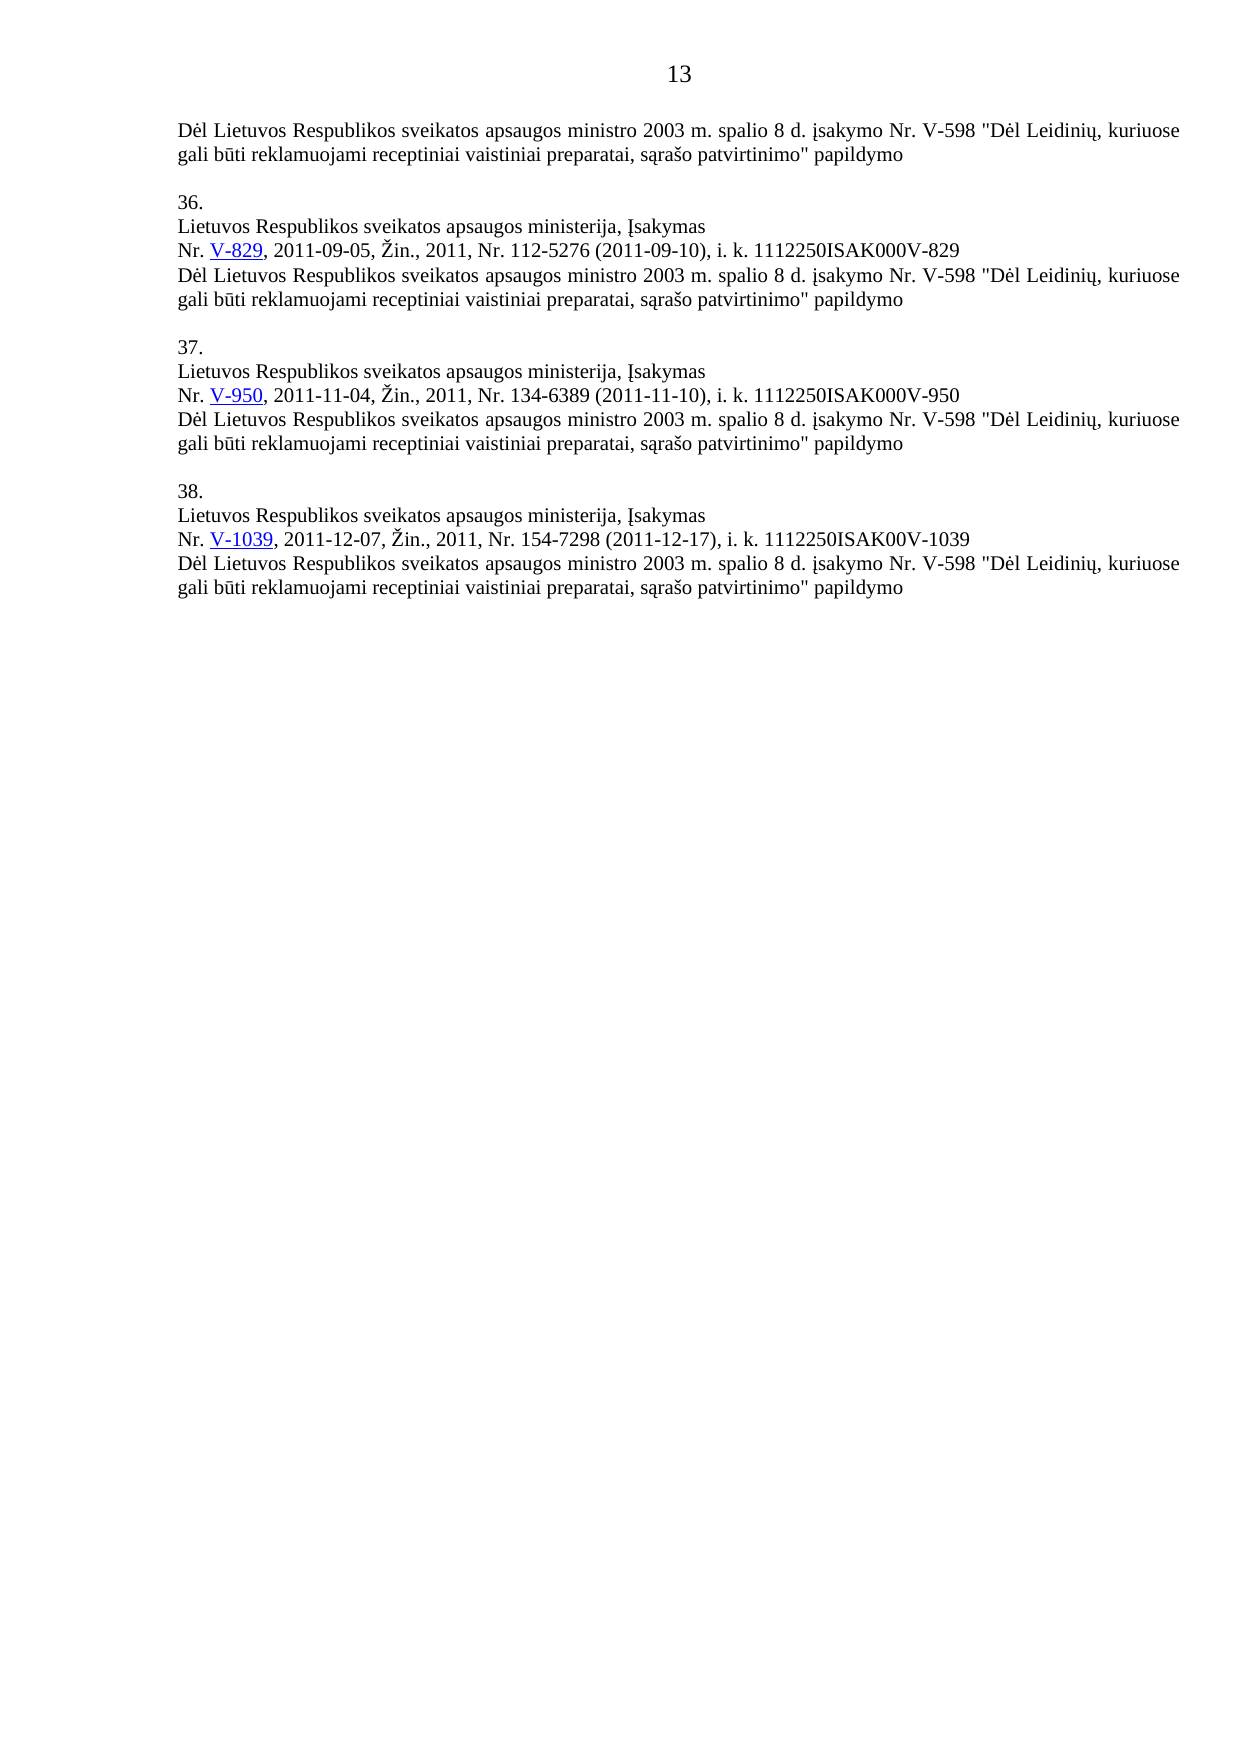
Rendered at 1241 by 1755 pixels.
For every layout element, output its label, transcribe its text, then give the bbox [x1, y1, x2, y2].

text Nr. V-829, 2011-09-05, Žin., 2011, Nr. 112-5276 (2011-09-10), i. k. 1112250ISAK000V-829 [177, 238, 1181, 262]
text 36. [177, 190, 1181, 214]
text Lietuvos Respublikos sveikatos apsaugos ministerija, Įsakymas [177, 359, 1181, 383]
text Nr. V-950, 2011-11-04, Žin., 2011, Nr. 134-6389 (2011-11-10), i. k. 1112250ISAK000V-950 [177, 383, 1181, 407]
text 37. [177, 335, 1181, 359]
text Dėl Lietuvos Respublikos sveikatos apsaugos ministro 2003 m. spalio 8 d. įsakymo Nr. V-598 "Dėl Leidinių, kuriuose gali būti reklamuojami receptiniai vaistiniai preparatai, sąrašo patvirtinimo" papildymo [177, 262, 1181, 311]
text Nr. V-1039, 2011-12-07, Žin., 2011, Nr. 154-7298 (2011-12-17), i. k. 1112250ISAK00V-1039 [177, 527, 1181, 551]
text Dėl Lietuvos Respublikos sveikatos apsaugos ministro 2003 m. spalio 8 d. įsakymo Nr. V-598 "Dėl Leidinių, kuriuose gali būti reklamuojami receptiniai vaistiniai preparatai, sąrašo patvirtinimo" papildymo [177, 407, 1181, 455]
text Lietuvos Respublikos sveikatos apsaugos ministerija, Įsakymas [177, 503, 1181, 527]
text Dėl Lietuvos Respublikos sveikatos apsaugos ministro 2003 m. spalio 8 d. įsakymo Nr. V-598 "Dėl Leidinių, kuriuose gali būti reklamuojami receptiniai vaistiniai preparatai, sąrašo patvirtinimo" papildymo [177, 118, 1181, 166]
text Lietuvos Respublikos sveikatos apsaugos ministerija, Įsakymas [177, 214, 1181, 238]
text 38. [177, 479, 1181, 503]
text Dėl Lietuvos Respublikos sveikatos apsaugos ministro 2003 m. spalio 8 d. įsakymo Nr. V-598 "Dėl Leidinių, kuriuose gali būti reklamuojami receptiniai vaistiniai preparatai, sąrašo patvirtinimo" papildymo [177, 551, 1181, 599]
